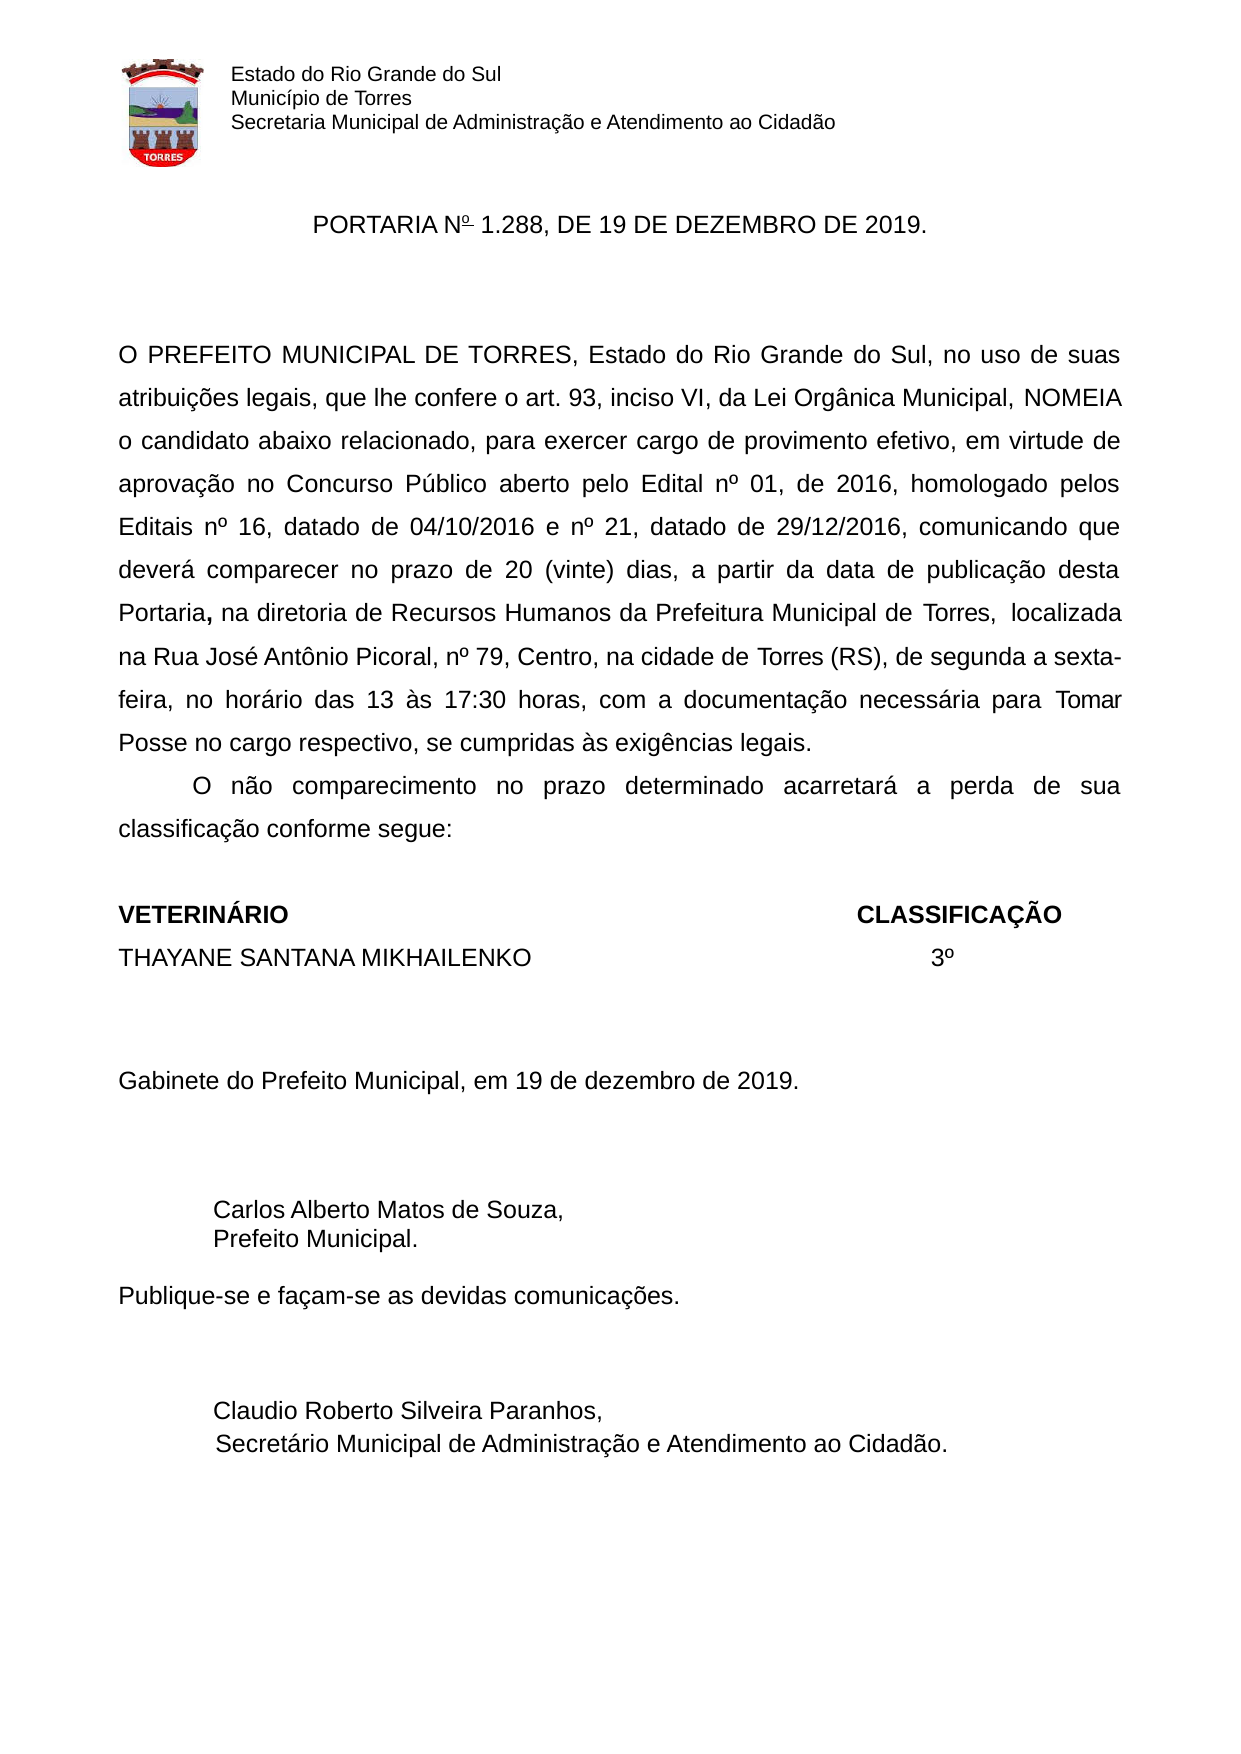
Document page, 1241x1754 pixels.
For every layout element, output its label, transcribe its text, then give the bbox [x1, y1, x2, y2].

text PORTARIA No 1.288, DE 19 DE DEZEMBRO DE 2019. [118, 210, 1122, 239]
text Prefeito Municipal. [118, 1224, 1122, 1252]
picture [121, 59, 204, 167]
text O PREFEITO MUNICIPAL DE TORRES, Estado do Rio Grande do Sul, no uso de suas atribuições legais, que lhe confere o art. 93, inciso VI, da Lei Orgânica Municipal, NOMEIA o candidato abaixo relacionado, para exercer cargo de provimento efetivo, em virtude de aprovação no Concurso Público aberto pelo Edital nº 01, de 2016, homologado pelos Editais nº 16, datado de 04/10/2016 e nº 21, datado de 29/12/2016, comunicando que deverá comparecer no prazo de 20 (vinte) dias, a partir da data de publicação desta Portaria, na diretoria de Recursos Humanos da Prefeitura Municipal de Torres, localizada na Rua José Antônio Picoral, nº 79, Centro, na cidade de Torres (RS), de segunda a sexta-feira, no horário das 13 às 17:30 horas, com a documentação necessária para Tomar Posse no cargo respectivo, se cumpridas às exigências legais. [118, 340, 1122, 757]
text Gabinete do Prefeito Municipal, em 19 de dezembro de 2019. [118, 1066, 1122, 1094]
text Carlos Alberto Matos de Souza, [118, 1195, 1122, 1224]
text VETERINÁRIO CLASSIFICAÇÃO [118, 900, 1122, 929]
text Claudio Roberto Silveira Paranhos, [192, 1396, 1122, 1425]
text Secretário Municipal de Administração e Atendimento ao Cidadão. [118, 1429, 1122, 1458]
text O não comparecimento no prazo determinado acarretará a perda de sua classificação conforme segue: [118, 771, 1122, 843]
text Publique-se e façam-se as devidas comunicações. [118, 1281, 1122, 1310]
text THAYANE SANTANA MIKHAILENKO 3º [118, 943, 1122, 1015]
